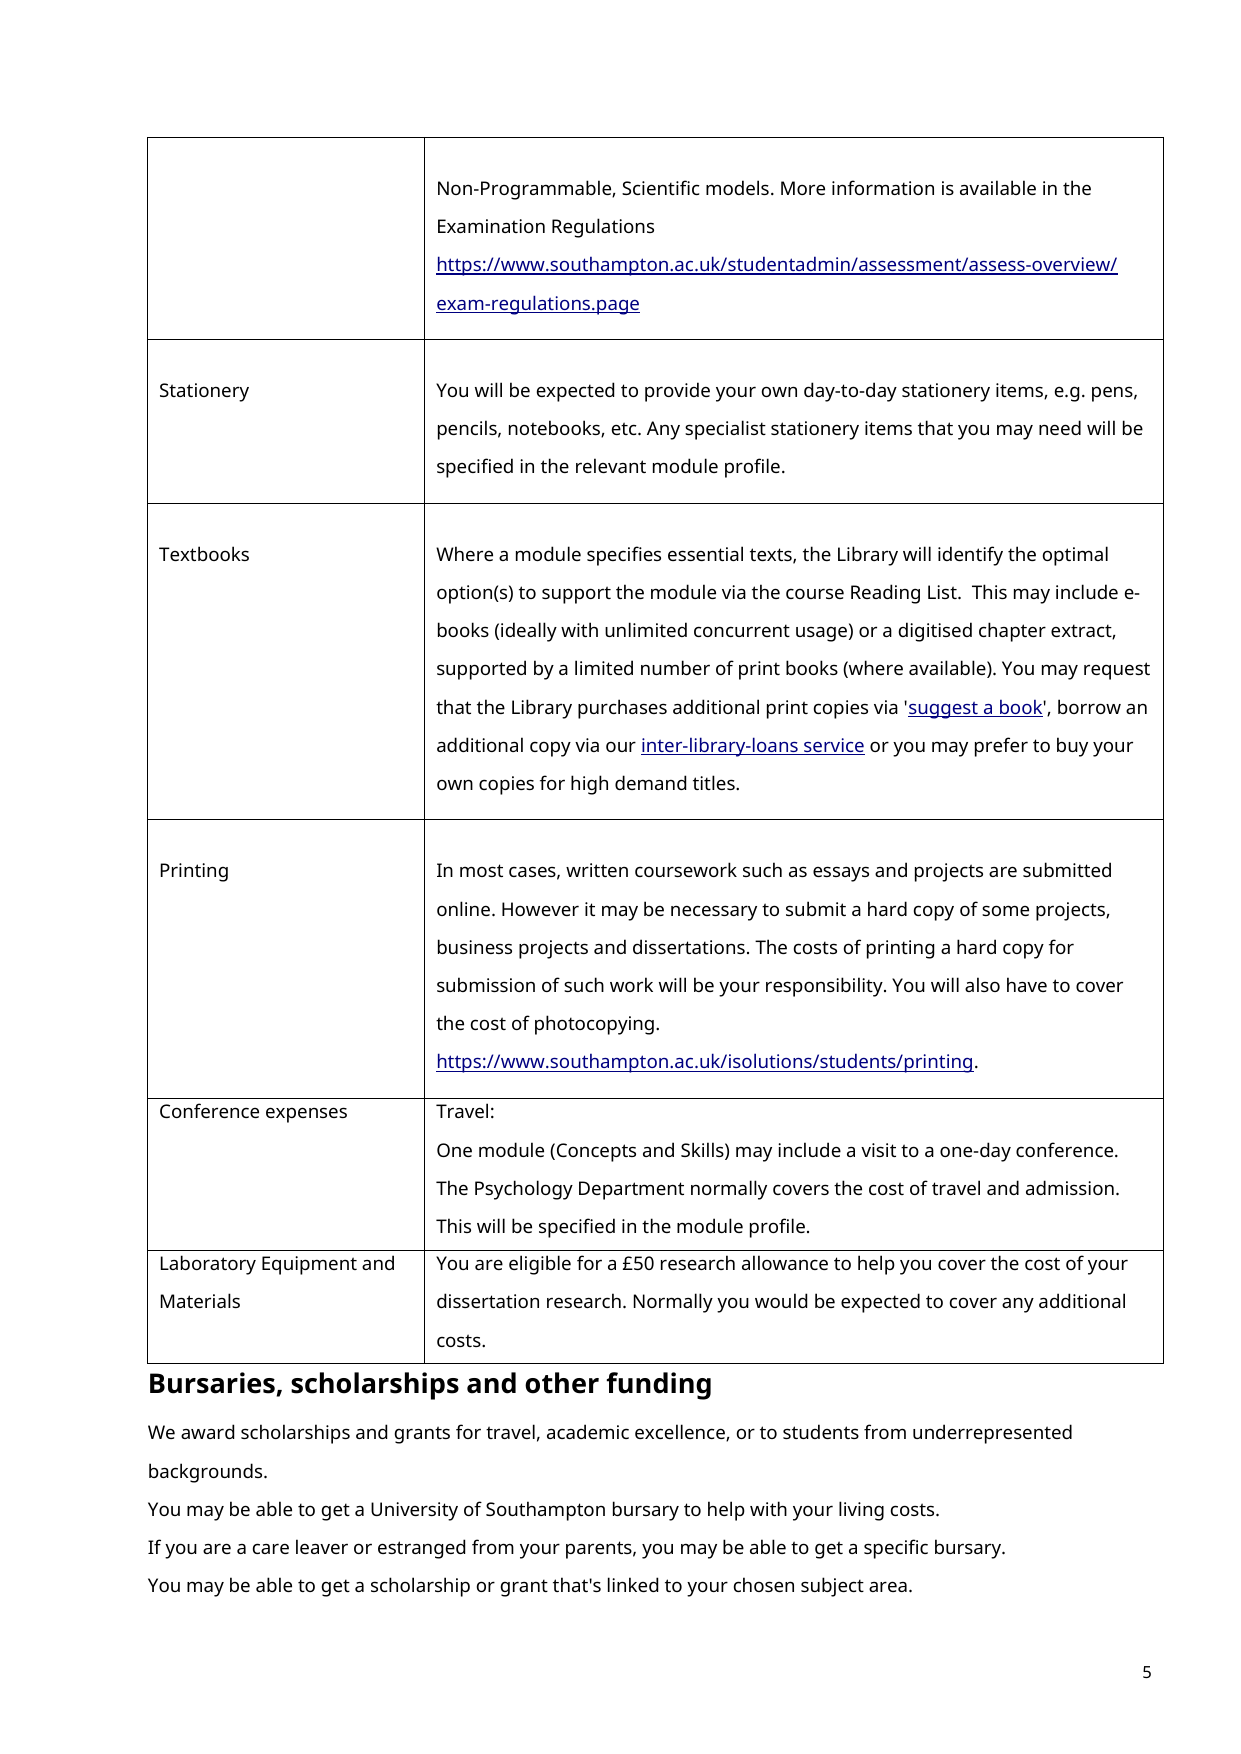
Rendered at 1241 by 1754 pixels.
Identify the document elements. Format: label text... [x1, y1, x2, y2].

table_cell Where a module specifies essential texts, the Library will identify the optimal option(s) to support the module via the course Reading List. This may include e-books (ideally with unlimited concurrent usage) or a digitised chapter extract, supported by a limited number of print books (where available). You may request that the Library purchases additional print copies via 'suggest a book', borrow an additional copy via our inter-library-loans service or you may prefer to buy your own copies for high demand titles. [425, 504, 1163, 819]
table_cell [148, 138, 424, 339]
table_cell You will be expected to provide your own day-to-day stationery items, e.g. pens, pencils, notebooks, etc. Any specialist stationery items that you may need will be specified in the relevant module profile. [425, 340, 1163, 502]
text You may be able to get a scholarship or grant that's linked to your chosen subject area. [148, 1573, 1152, 1598]
text You may be able to get a University of Southampton bursary to help with your living costs. [148, 1496, 1152, 1522]
text We award scholarships and grants for travel, academic excellence, or to students from underrepresented backgrounds. [148, 1420, 1152, 1483]
table_cell Non-Programmable, Scientific models. More information is available in the Examination Regulations https://www.southampton.ac.uk/studentadmin/assessment/assess-overview/exam-regulations.page [425, 138, 1163, 339]
table_cell You are eligible for a £50 research allowance to help you cover the cost of your dissertation research. Normally you would be expected to cover any additional costs. [425, 1251, 1163, 1363]
table_cell Stationery [148, 340, 424, 502]
table_cell In most cases, written coursework such as essays and projects are submitted online. However it may be necessary to submit a hard copy of some projects, business projects and dissertations. The costs of printing a hard copy for submission of such work will be your responsibility. You will also have to cover the cost of photocopying. https://www.southampton.ac.uk/isolutions/students/printing. [425, 820, 1163, 1098]
table_cell Travel: One module (Concepts and Skills) may include a visit to a one-day conference. The Psychology Department normally covers the cost of travel and admission. This will be specified in the module profile. [425, 1099, 1163, 1249]
subtitle Bursaries, scholarships and other funding [148, 1364, 1152, 1401]
table_cell Printing [148, 820, 424, 1098]
table_cell Laboratory Equipment and Materials [148, 1251, 424, 1363]
table_cell Textbooks [148, 504, 424, 819]
table_cell Conference expenses [148, 1099, 424, 1249]
text If you are a care leaver or estranged from your parents, you may be able to get a specific bursary. [148, 1534, 1152, 1560]
